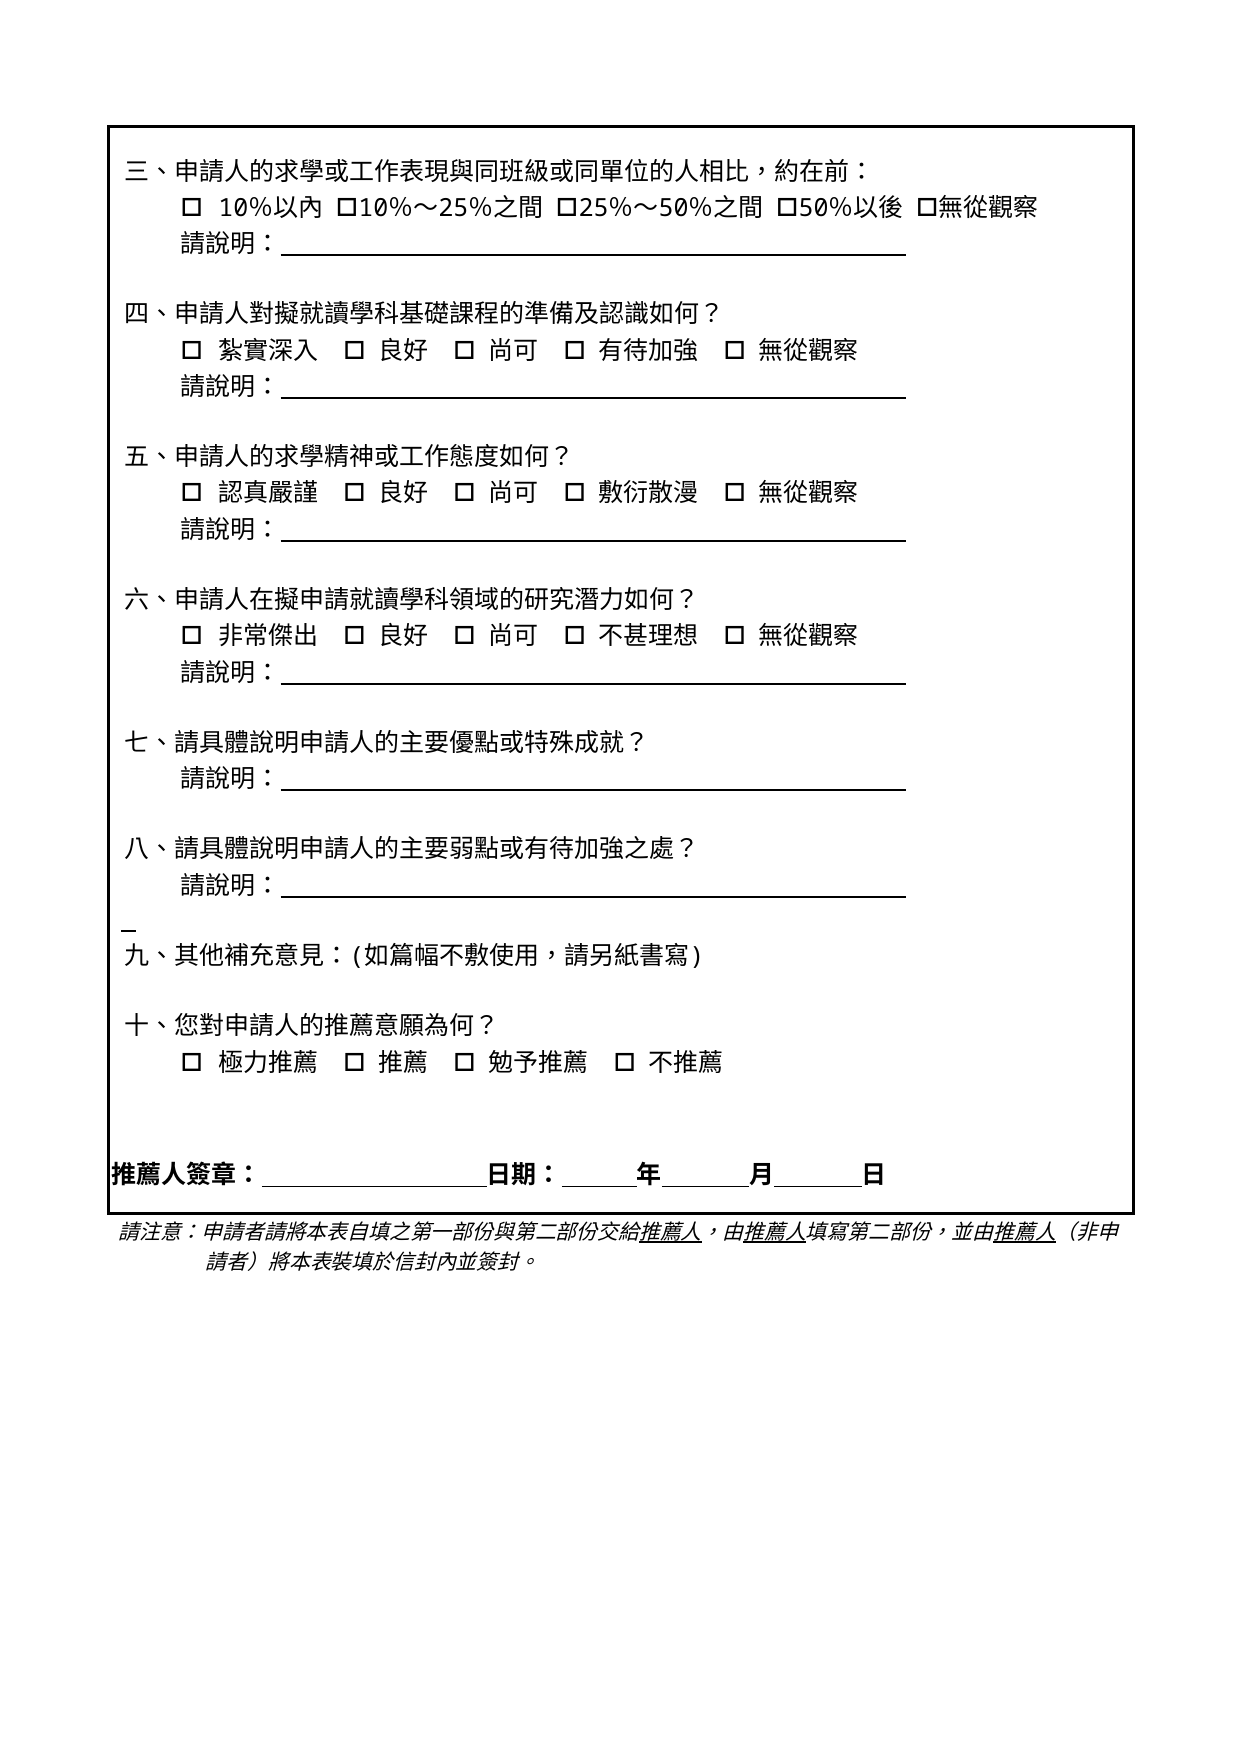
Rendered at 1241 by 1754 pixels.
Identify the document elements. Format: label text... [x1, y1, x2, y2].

text 請注意：申請者請將本表自填之第一部份與第二部份交給推薦人，由推薦人填寫第二部份，並由推薦人（非申請者）將本表裝填於信封內並簽封。 [118, 1215, 1122, 1276]
table_header 三、申請人的求學或工作表現與同班級或同單位的人相比，約在前：  10％以內 10％～25％之間 25％～50％之間 50％以後 無從觀察 請說明： 四、申請人對擬就讀學科基礎課程的準備及認識如何？  紮實深入  良好  尚可  有待加強  無從觀察 請說明： 五、申請人的求學精神或工作態度如何？  認真嚴謹  良好  尚可  敷衍散漫  無從觀察 請說明： 六、申請人在擬申請就讀學科領域的研究潛力如何？  非常傑出  良好  尚可  不甚理想  無從觀察 請說明： 七、請具體說明申請人的主要優點或特殊成就？ 請說明： 八、請具體說明申請人的主要弱點或有待加強之處？ 請說明： 九、其他補充意見：(如篇幅不敷使用，請另紙書寫) 十、您對申請人的推薦意願為何？  極力推薦  推薦  勉予推薦  不推薦 推薦人簽章： 日期： 年 月 日 [110, 128, 1132, 1212]
